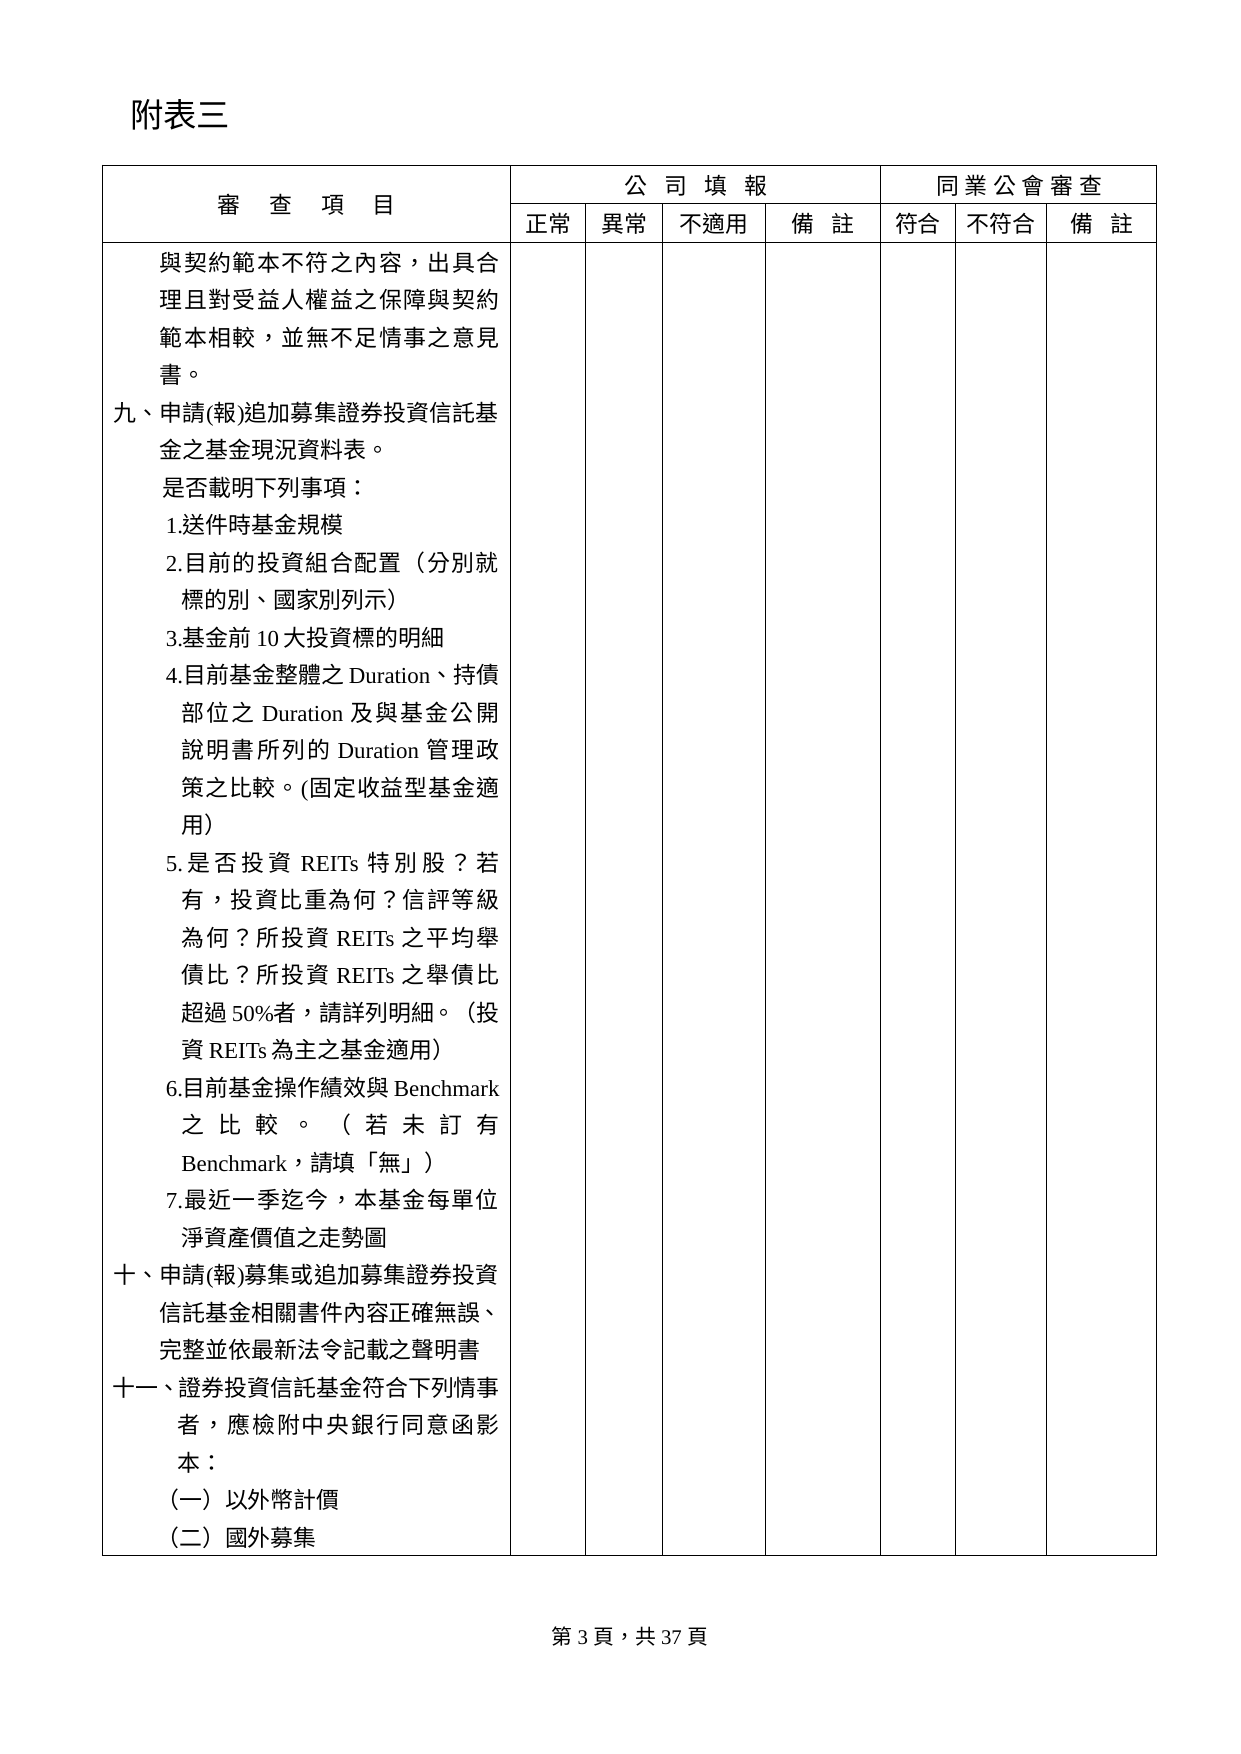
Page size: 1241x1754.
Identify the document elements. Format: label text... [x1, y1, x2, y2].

table_cell 不符合 [956, 204, 1046, 242]
table_cell 異常 [586, 204, 662, 242]
table_cell [766, 243, 880, 1555]
table_cell 備 註 [1047, 204, 1156, 242]
table_cell [1047, 243, 1156, 1555]
table_header 審 查 項 目 [103, 166, 510, 242]
table_cell [881, 243, 955, 1555]
table_cell 備 註 [766, 204, 880, 242]
table_cell 不適用 [663, 204, 765, 242]
table_cell 正常 [511, 204, 585, 242]
table_cell [511, 243, 585, 1555]
table_cell 與契約範本不符之內容，出具合理且對受益人權益之保障與契約範本相較，並無不足情事之意見書。 九、申請(報)追加募集證券投資信託基金之基金現況資料表。 是否載明下列事項： 1.送件時基金規模 2.目前的投資組合配置（分別就標的別、國家別列示） 3.基金前10大投資標的明細 4.目前基金整體之Duration、持債部位之Duration及與基金公開說明書所列的Duration管理政策之比較。(固定收益型基金適用） 5.是否投資REITs特別股？若有，投資比重為何？信評等級為何？所投資REITs之平均舉債比？所投資REITs之舉債比超過50%者，請詳列明細。（投資REITs為主之基金適用） 6.目前基金操作績效與Benchmark之比較。（若未訂有Benchmark，請填「無」） 7.最近一季迄今，本基金每單位淨資產價值之走勢圖 十、申請(報)募集或追加募集證券投資信託基金相關書件內容正確無誤、完整並依最新法令記載之聲明書 十一、證券投資信託基金符合下列情事者，應檢附中央銀行同意函影本： （一）以外幣計價 （二）國外募集 [103, 243, 510, 1555]
table_cell 符合 [881, 204, 955, 242]
table_cell [586, 243, 662, 1555]
table_header 公 司 填 報 [511, 166, 880, 203]
table_header 同 業 公 會 審 查 [881, 166, 1156, 203]
table_cell [663, 243, 765, 1555]
table_cell [956, 243, 1046, 1555]
